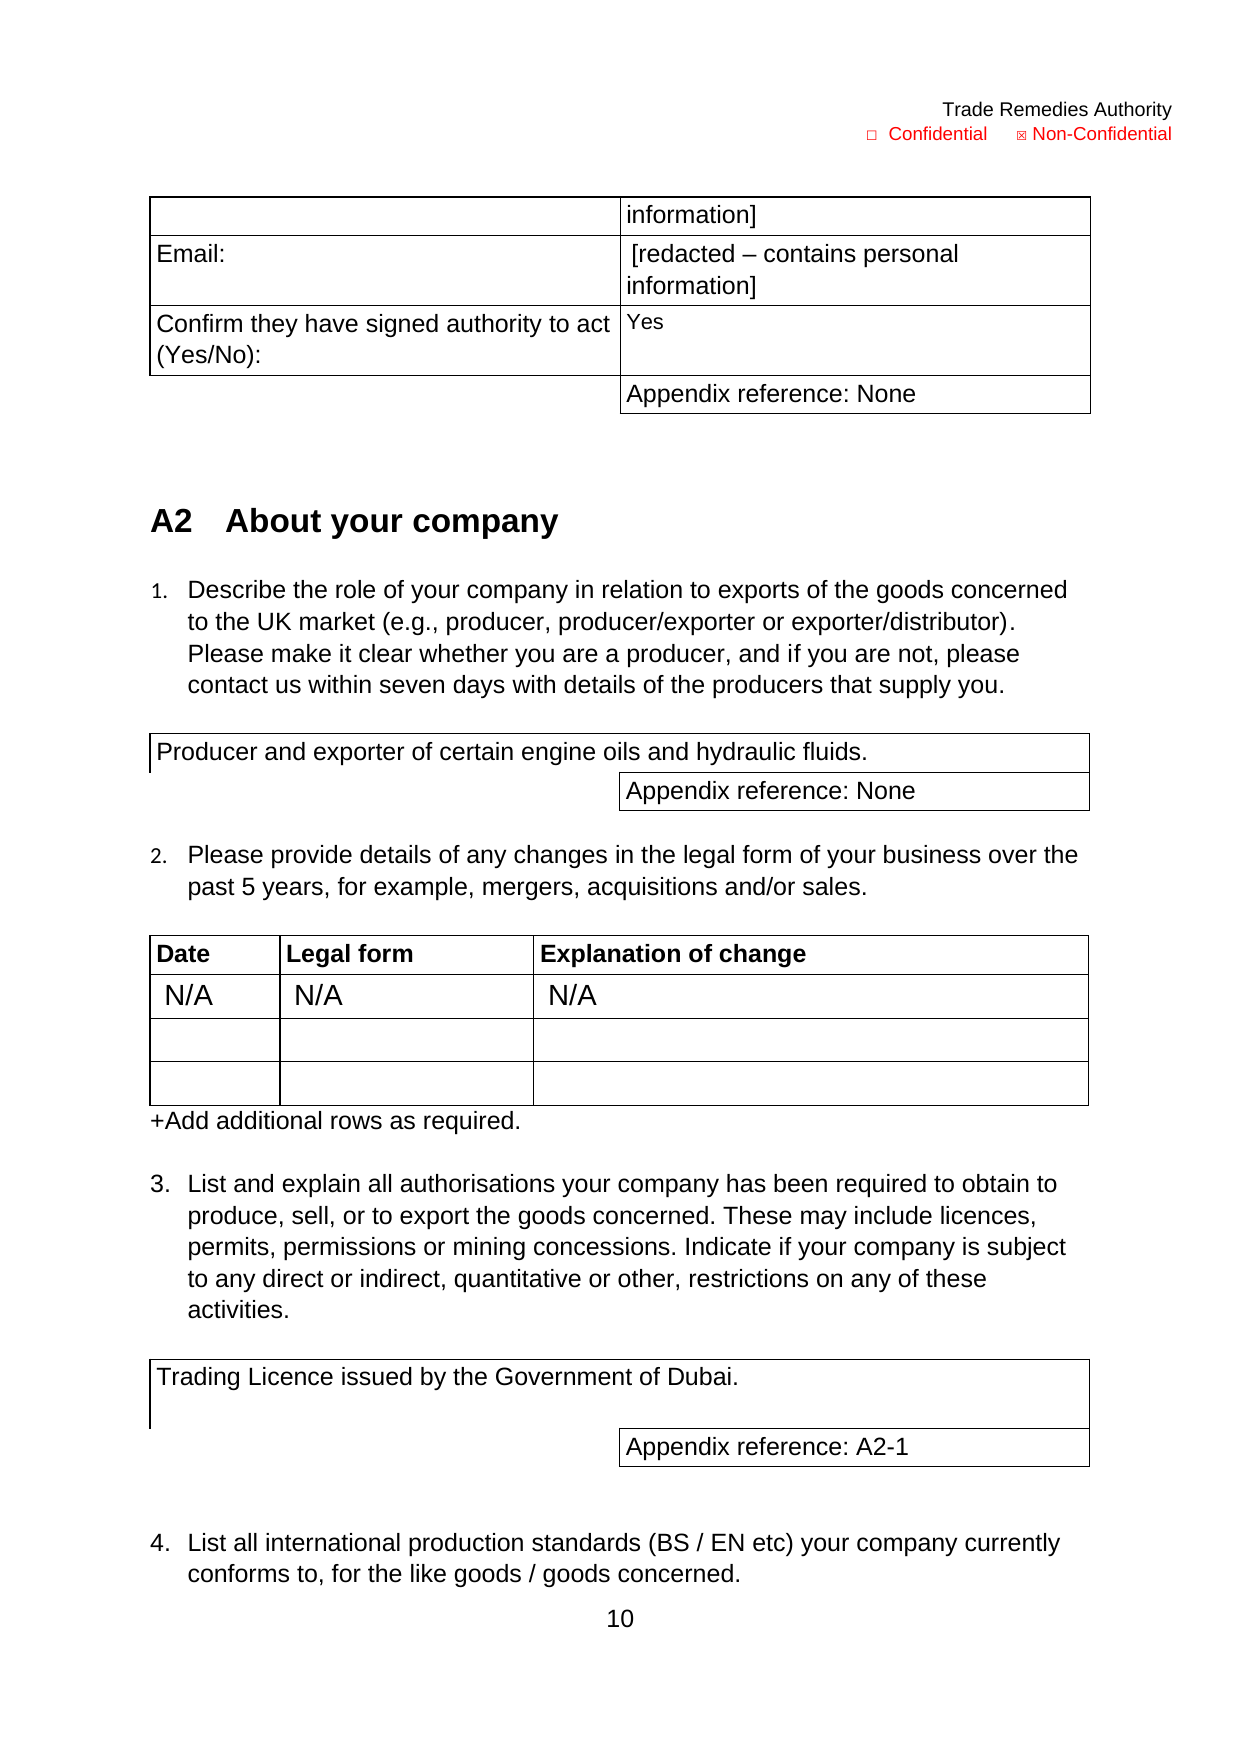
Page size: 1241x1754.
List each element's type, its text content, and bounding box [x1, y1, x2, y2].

table_cell [281, 1062, 533, 1105]
table_cell [281, 1019, 533, 1061]
table_header Legal form [281, 936, 533, 974]
table_cell Confirm they have signed authority to act (Yes/No): [151, 306, 620, 375]
table_cell Appendix reference: None [620, 773, 1089, 810]
subtitle A2 About your company [150, 501, 1090, 540]
table_cell [151, 198, 620, 235]
table_cell [150, 376, 620, 413]
table_cell Appendix reference: None [621, 376, 1090, 413]
table_cell [150, 1429, 619, 1466]
table_cell [151, 1019, 279, 1061]
table_cell N/A [281, 975, 533, 1017]
text +Add additional rows as required. [150, 1106, 1090, 1135]
table_cell N/A [151, 975, 279, 1017]
table_cell [534, 1062, 1088, 1105]
table_cell Appendix reference: A2-1 [620, 1429, 1089, 1466]
table_header Date [151, 936, 279, 974]
list Describe the role of your company in relation to exports of the goods concerned to the UK market (e.g., producer, producer/exporter or exporter/distributor). Please make it clear whether you are a producer, and if you are not, please contact us within seven days with details of the producers that supply you. [150, 575, 1090, 699]
table_cell [534, 1019, 1088, 1061]
table_cell N/A [534, 975, 1088, 1017]
table_cell [redacted – contains personal information] [621, 236, 1090, 305]
table_cell Yes [621, 306, 1090, 375]
table_header Explanation of change [534, 936, 1088, 974]
table_header Producer and exporter of certain engine oils and hydraulic fluids. [151, 734, 1089, 772]
table_cell [151, 1062, 279, 1105]
list Please provide details of any changes in the legal form of your business over the past 5 years, for example, mergers, acquisitions and/or sales. [150, 840, 1090, 901]
table_header Trading Licence issued by the Government of Dubai. [151, 1360, 1089, 1427]
table_cell Email: [151, 236, 620, 305]
table_cell information] [621, 198, 1090, 235]
table_cell [150, 773, 619, 810]
list List all international production standards (BS / EN etc) your company currently conforms to, for the like goods / goods concerned. [150, 1527, 1090, 1588]
list List and explain all authorisations your company has been required to obtain to produce, sell, or to export the goods concerned. These may include licences, permits, permissions or mining concessions. Indicate if your company is subject to any direct or indirect, quantitative or other, restrictions on any of these activities. [150, 1169, 1090, 1324]
